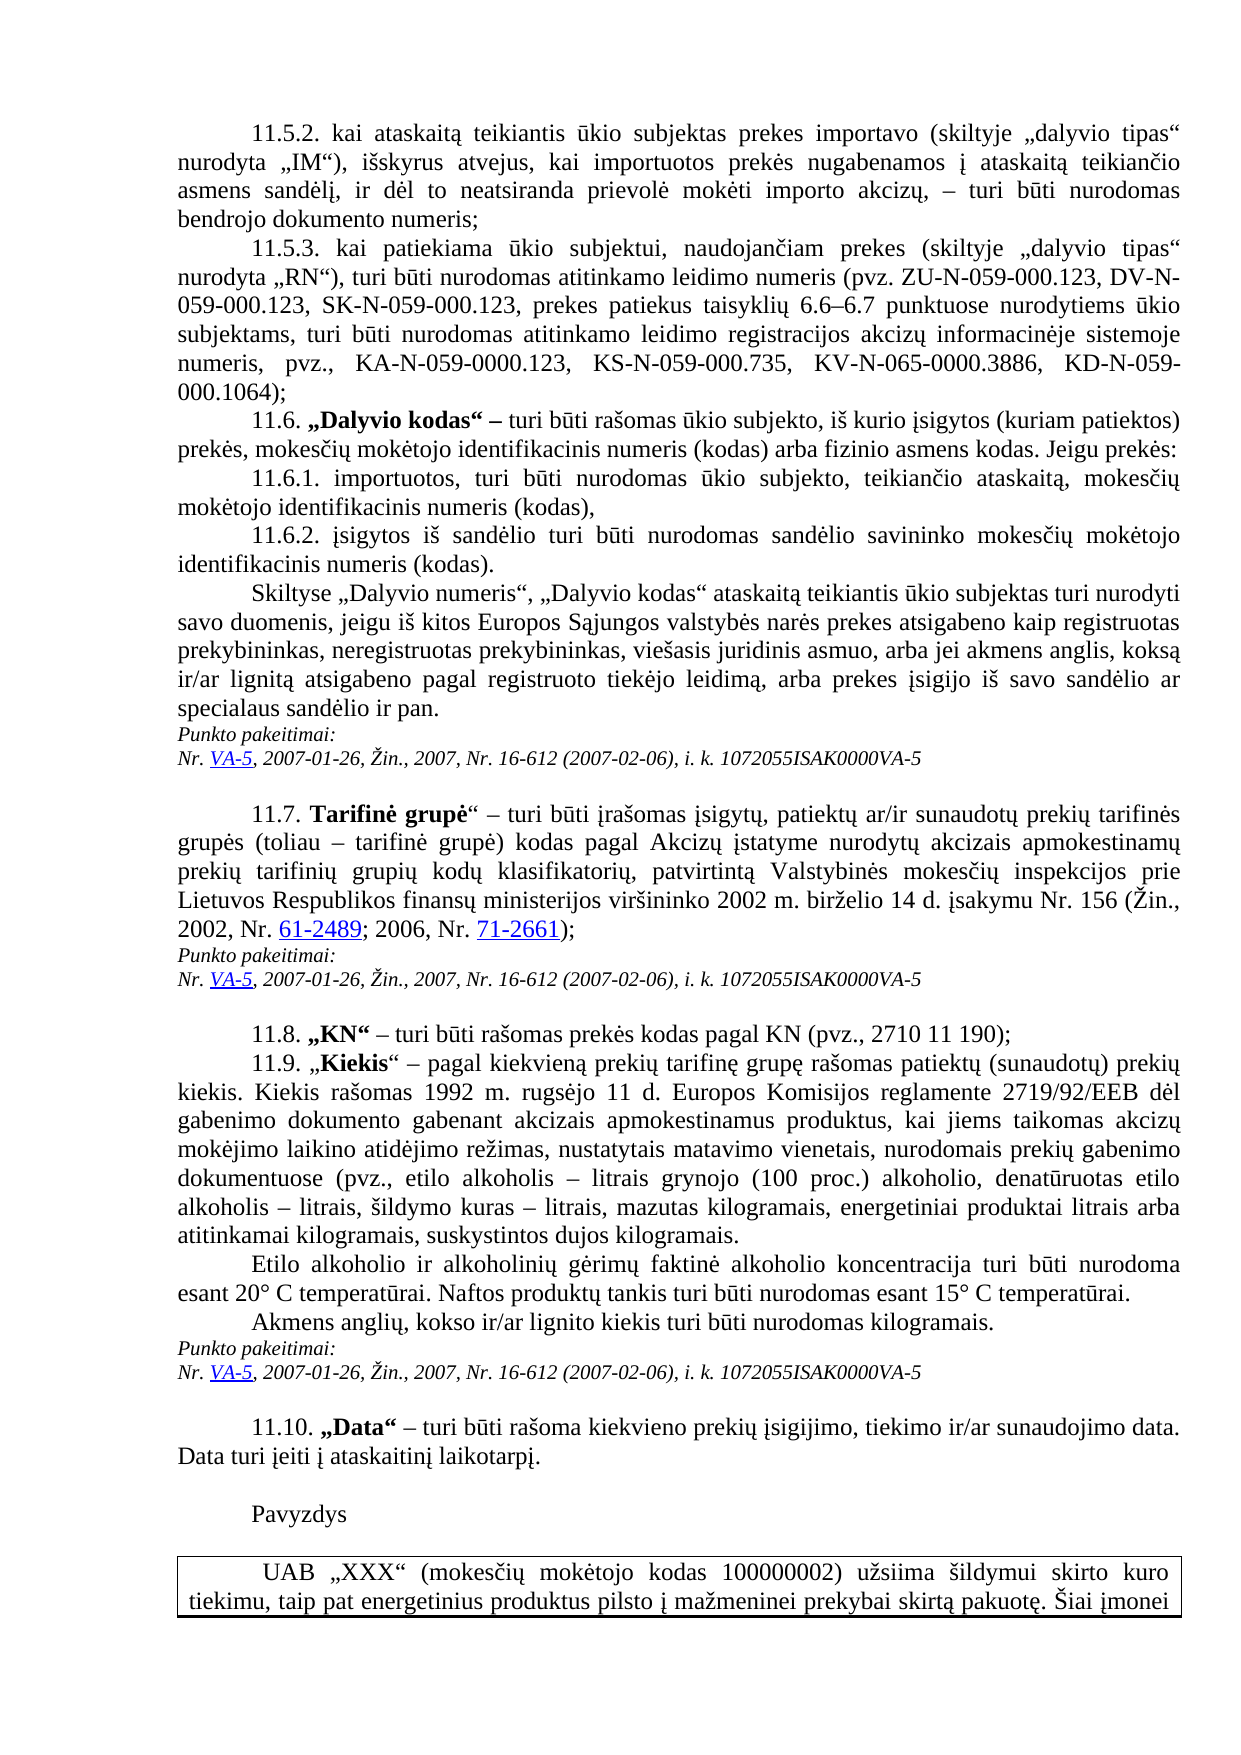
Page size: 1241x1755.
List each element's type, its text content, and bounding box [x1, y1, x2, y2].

text 11.6.2. įsigytos iš sandėlio turi būti nurodomas sandėlio savininko mokesčių mokėtojo identifikacinis numeris (kodas). [177, 521, 1181, 578]
text 11.5.2. kai ataskaitą teikiantis ūkio subjektas prekes importavo (skiltyje „dalyvio tipas“ nurodyta „IM“), išskyrus atvejus, kai importuotos prekės nugabenamos į ataskaitą teikiančio asmens sandėlį, ir dėl to neatsiranda prievolė mokėti importo akcizų, – turi būti nurodomas bendrojo dokumento numeris; [177, 118, 1181, 233]
text 11.9. „Kiekis“ – pagal kiekvieną prekių tarifinę grupę rašomas patiektų (sunaudotų) prekių kiekis. Kiekis rašomas 1992 m. rugsėjo 11 d. Europos Komisijos reglamente 2719/92/EEB dėl gabenimo dokumento gabenant akcizais apmokestinamus produktus, kai jiems taikomas akcizų mokėjimo laikino atidėjimo režimas, nustatytais matavimo vienetais, nurodomais prekių gabenimo dokumentuose (pvz., etilo alkoholis – litrais grynojo (100 proc.) alkoholio, denatūruotas etilo alkoholis – litrais, šildymo kuras – litrais, mazutas kilogramais, energetiniai produktai litrais arba atitinkamai kilogramais, suskystintos dujos kilogramais. [177, 1048, 1181, 1249]
text Punkto pakeitimai: [177, 942, 1181, 967]
text 11.7. Tarifinė grupė“ – turi būti įrašomas įsigytų, patiektų ar/ir sunaudotų prekių tarifinės grupės (toliau – tarifinė grupė) kodas pagal Akcizų įstatyme nurodytų akcizais apmokestinamų prekių tarifinių grupių kodų klasifikatorių, patvirtintą Valstybinės mokesčių inspekcijos prie Lietuvos Respublikos finansų ministerijos viršininko 2002 m. birželio 14 d. įsakymu Nr. 156 (Žin., 2002, Nr. 61-2489; 2006, Nr. 71-2661); [177, 799, 1181, 942]
text Nr. VA-5, 2007-01-26, Žin., 2007, Nr. 16-612 (2007-02-06), i. k. 1072055ISAK0000VA-5 [177, 967, 1181, 991]
text Etilo alkoholio ir alkoholinių gėrimų faktinė alkoholio koncentracija turi būti nurodoma esant 20° C temperatūrai. Naftos produktų tankis turi būti nurodomas esant 15° C temperatūrai. [177, 1249, 1181, 1307]
text 11.6.1. importuotos, turi būti nurodomas ūkio subjekto, teikiančio ataskaitą, mokesčių mokėtojo identifikacinis numeris (kodas), [177, 463, 1181, 521]
text 11.5.3. kai patiekiama ūkio subjektui, naudojančiam prekes (skiltyje „dalyvio tipas“ nurodyta „RN“), turi būti nurodomas atitinkamo leidimo numeris (pvz. ZU-N-059-000.123, DV-N-059-000.123, SK-N-059-000.123, prekes patiekus taisyklių 6.6–6.7 punktuose nurodytiems ūkio subjektams, turi būti nurodomas atitinkamo leidimo registracijos akcizų informacinėje sistemoje numeris, pvz., KA-N-059-0000.123, KS-N-059-000.735, KV-N-065-0000.3886, KD-N-059-000.1064); [177, 233, 1181, 406]
text 11.10. „Data“ – turi būti rašoma kiekvieno prekių įsigijimo, tiekimo ir/ar sunaudojimo data. Data turi įeiti į ataskaitinį laikotarpį. [177, 1412, 1181, 1470]
text Punkto pakeitimai: [177, 722, 1181, 746]
text Skiltyse „Dalyvio numeris“, „Dalyvio kodas“ ataskaitą teikiantis ūkio subjektas turi nurodyti savo duomenis, jeigu iš kitos Europos Sąjungos valstybės narės prekes atsigabeno kaip registruotas prekybininkas, neregistruotas prekybininkas, viešasis juridinis asmuo, arba jei akmens anglis, koksą ir/ar lignitą atsigabeno pagal registruoto tiekėjo leidimą, arba prekes įsigijo iš savo sandėlio ar specialaus sandėlio ir pan. [177, 578, 1181, 722]
text Pavyzdys [177, 1499, 1181, 1527]
text 11.6. „Dalyvio kodas“ – turi būti rašomas ūkio subjekto, iš kurio įsigytos (kuriam patiektos) prekės, mokesčių mokėtojo identifikacinis numeris (kodas) arba fizinio asmens kodas. Jeigu prekės: [177, 406, 1181, 463]
text Nr. VA-5, 2007-01-26, Žin., 2007, Nr. 16-612 (2007-02-06), i. k. 1072055ISAK0000VA-5 [177, 1360, 1181, 1384]
text Punkto pakeitimai: [177, 1336, 1181, 1360]
text Akmens anglių, kokso ir/ar lignito kiekis turi būti nurodomas kilogramais. [177, 1307, 1181, 1336]
table_header UAB „XXX“ (mokesčių mokėtojo kodas 100000002) užsiima šildymui skirto kuro tiekimu, taip pat energetinius produktus pilsto į mažmeninei prekybai skirtą pakuotę. Šiai įmonei [178, 1557, 1181, 1615]
text 11.8. „KN“ – turi būti rašomas prekės kodas pagal KN (pvz., 2710 11 190); [177, 1019, 1181, 1048]
text Nr. VA-5, 2007-01-26, Žin., 2007, Nr. 16-612 (2007-02-06), i. k. 1072055ISAK0000VA-5 [177, 746, 1181, 770]
